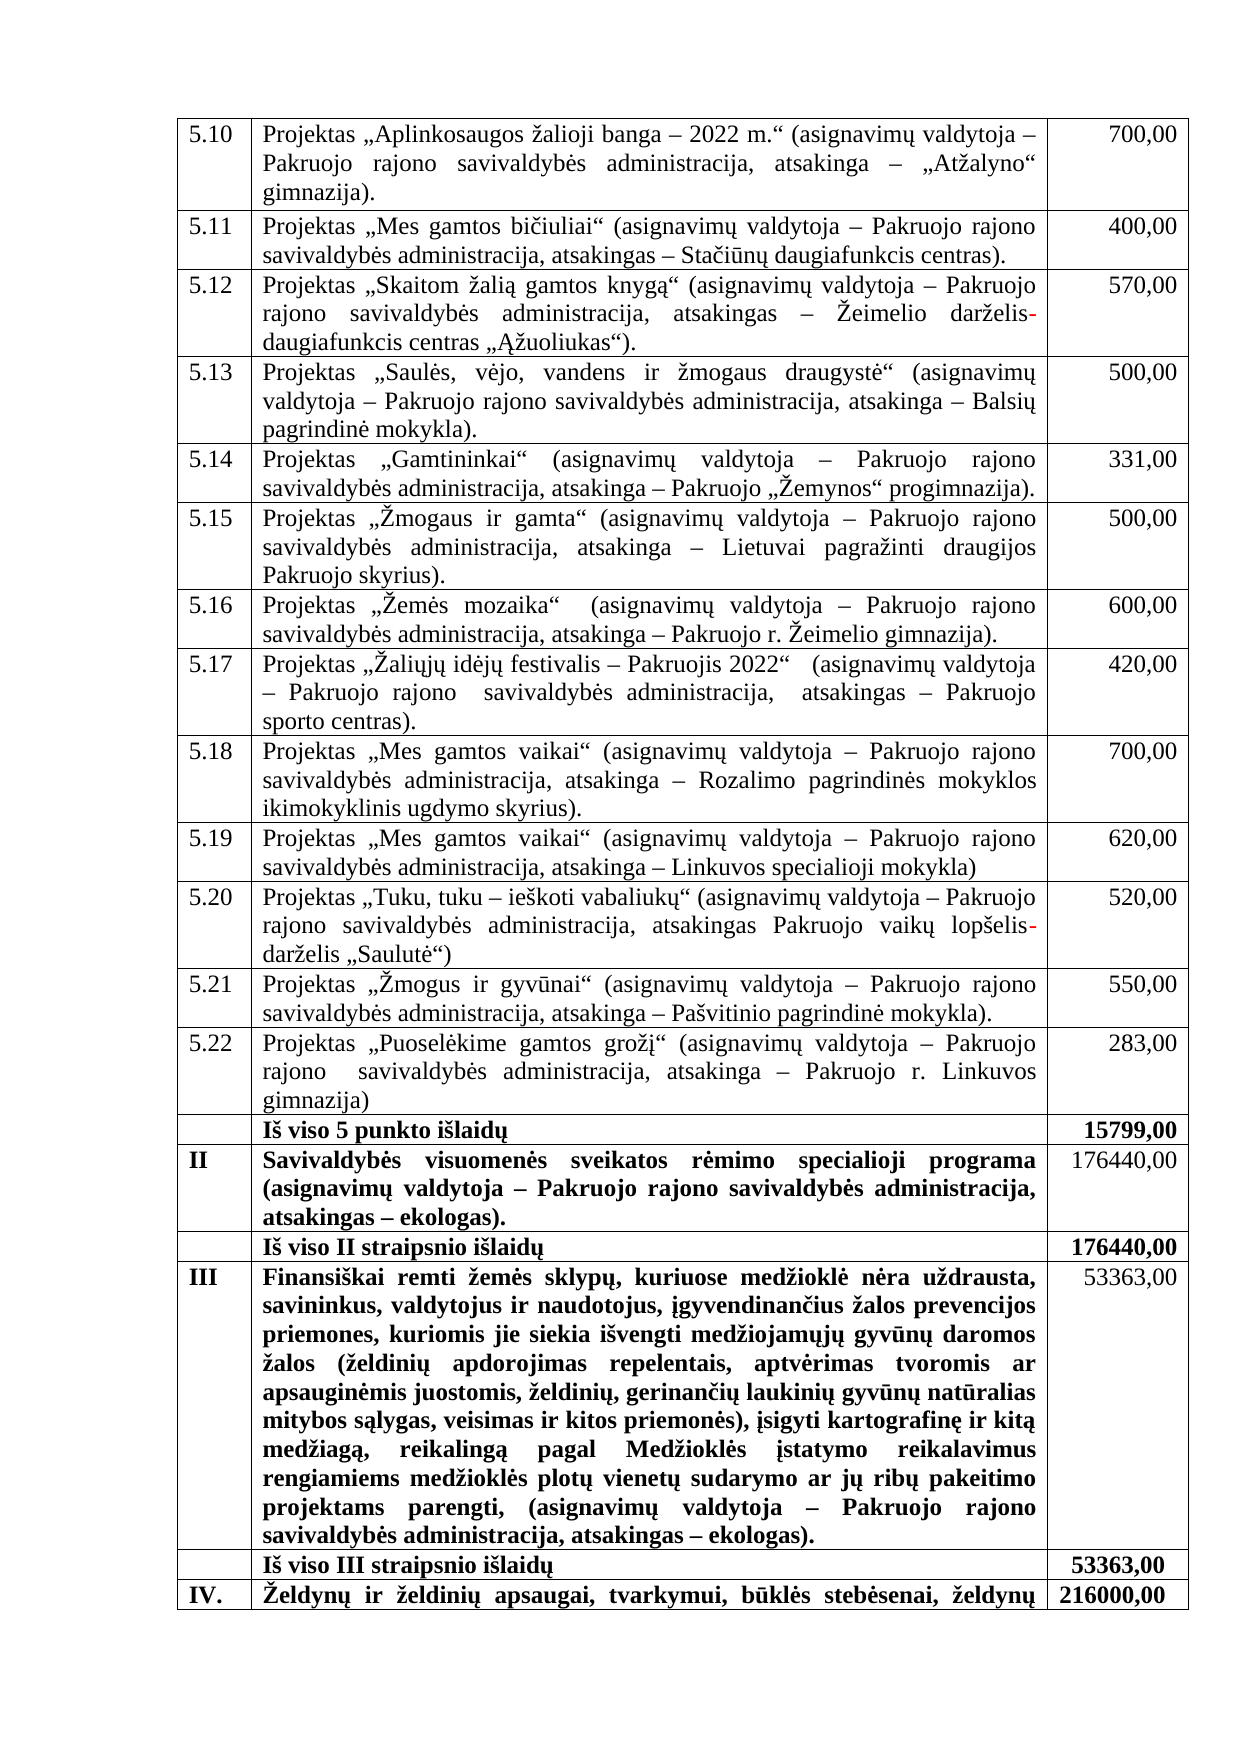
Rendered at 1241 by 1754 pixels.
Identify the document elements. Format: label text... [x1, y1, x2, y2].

table_cell Projektas „Gamtininkai“ (asignavimų valdytoja – Pakruojo rajono savivaldybės administracija, atsakinga – Pakruojo „Žemynos“ progimnazija). [252, 444, 1047, 502]
table_cell Projektas „Mes gamtos vaikai“ (asignavimų valdytoja – Pakruojo rajono savivaldybės administracija, atsakinga – Linkuvos specialioji mokykla) [252, 823, 1047, 881]
table_cell 53363,00 [1048, 1550, 1188, 1579]
table_cell 5.10 [178, 119, 251, 210]
table_cell Iš viso III straipsnio išlaidų [252, 1550, 1047, 1579]
table_cell 5.16 [178, 590, 251, 648]
table_cell Finansiškai remti žemės sklypų, kuriuose medžioklė nėra uždrausta, savininkus, valdytojus ir naudotojus, įgyvendinančius žalos prevencijos priemones, kuriomis jie siekia išvengti medžiojamųjų gyvūnų daromos žalos (želdinių apdorojimas repelentais, aptvėrimas tvoromis ar apsauginėmis juostomis, želdinių, gerinančių laukinių gyvūnų natūralias mitybos sąlygas, veisimas ir kitos priemonės), įsigyti kartografinę ir kitą medžiagą, reikalingą pagal Medžioklės įstatymo reikalavimus rengiamiems medžioklės plotų vienetų sudarymo ar jų ribų pakeitimo projektams parengti, (asignavimų valdytoja – Pakruojo rajono savivaldybės administracija, atsakingas – ekologas). [252, 1262, 1047, 1549]
table_cell Iš viso 5 punkto išlaidų [252, 1115, 1047, 1144]
table_cell 700,00 [1048, 119, 1188, 210]
table_cell 15799,00 [1048, 1115, 1188, 1144]
table_cell 5.22 [178, 1028, 251, 1114]
table_cell [178, 1232, 251, 1261]
table_cell Projektas „Mes gamtos bičiuliai“ (asignavimų valdytoja – Pakruojo rajono savivaldybės administracija, atsakingas – Stačiūnų daugiafunkcis centras). [252, 211, 1047, 269]
table_cell Savivaldybės visuomenės sveikatos rėmimo specialioji programa (asignavimų valdytoja – Pakruojo rajono savivaldybės administracija, atsakingas – ekologas). [252, 1145, 1047, 1231]
table_cell 570,00 [1048, 270, 1188, 356]
table_cell 500,00 [1048, 503, 1188, 589]
table_cell III [178, 1262, 251, 1549]
table_cell 420,00 [1048, 649, 1188, 735]
table_cell [178, 1115, 251, 1144]
table_cell 283,00 [1048, 1028, 1188, 1114]
table_cell 331,00 [1048, 444, 1188, 502]
table_cell IV. [178, 1580, 251, 1609]
table_cell Projektas „Žaliųjų idėjų festivalis – Pakruojis 2022“ (asignavimų valdytoja – Pakruojo rajono savivaldybės administracija, atsakingas – Pakruojo sporto centras). [252, 649, 1047, 735]
table_cell 520,00 [1048, 882, 1188, 968]
table_cell 176440,00 [1048, 1232, 1188, 1261]
table_cell 620,00 [1048, 823, 1188, 881]
table_cell Projektas „Puoselėkime gamtos grožį“ (asignavimų valdytoja – Pakruojo rajono savivaldybės administracija, atsakinga – Pakruojo r. Linkuvos gimnazija) [252, 1028, 1047, 1114]
table_cell Projektas „Aplinkosaugos žalioji banga – 2022 m.“ (asignavimų valdytoja – Pakruojo rajono savivaldybės administracija, atsakinga – „Atžalyno“ gimnazija). [252, 119, 1047, 210]
table_cell 5.20 [178, 882, 251, 968]
table_cell Projektas „Tuku, tuku – ieškoti vabaliukų“ (asignavimų valdytoja – Pakruojo rajono savivaldybės administracija, atsakingas Pakruojo vaikų lopšelis-darželis „Saulutė“) [252, 882, 1047, 968]
table_cell Projektas „Saulės, vėjo, vandens ir žmogaus draugystė“ (asignavimų valdytoja – Pakruojo rajono savivaldybės administracija, atsakinga – Balsių pagrindinė mokykla). [252, 357, 1047, 443]
table_cell Projektas „Žmogaus ir gamta“ (asignavimų valdytoja – Pakruojo rajono savivaldybės administracija, atsakinga – Lietuvai pagražinti draugijos Pakruojo skyrius). [252, 503, 1047, 589]
table_cell 176440,00 [1048, 1145, 1188, 1231]
table_cell 5.13 [178, 357, 251, 443]
table_cell 5.11 [178, 211, 251, 269]
table_cell 5.19 [178, 823, 251, 881]
table_cell II [178, 1145, 251, 1231]
table_cell Projektas „Mes gamtos vaikai“ (asignavimų valdytoja – Pakruojo rajono savivaldybės administracija, atsakinga – Rozalimo pagrindinės mokyklos ikimokyklinis ugdymo skyrius). [252, 736, 1047, 822]
table_cell 5.17 [178, 649, 251, 735]
table_cell 5.15 [178, 503, 251, 589]
table_cell 400,00 [1048, 211, 1188, 269]
table_cell 550,00 [1048, 969, 1188, 1027]
table_cell 500,00 [1048, 357, 1188, 443]
table_cell Želdynų ir želdinių apsaugai, tvarkymui, būklės stebėsenai, želdynų [252, 1580, 1047, 1609]
table_cell 700,00 [1048, 736, 1188, 822]
table_cell 5.18 [178, 736, 251, 822]
table_cell [178, 1550, 251, 1579]
table_cell 5.14 [178, 444, 251, 502]
table_cell 216000,00 [1048, 1580, 1188, 1609]
table_cell Projektas „Skaitom žalią gamtos knygą“ (asignavimų valdytoja – Pakruojo rajono savivaldybės administracija, atsakingas – Žeimelio darželis- daugiafunkcis centras „Ąžuoliukas“). [252, 270, 1047, 356]
table_cell Projektas „Žemės mozaika“ (asignavimų valdytoja – Pakruojo rajono savivaldybės administracija, atsakinga – Pakruojo r. Žeimelio gimnazija). [252, 590, 1047, 648]
table_cell 5.12 [178, 270, 251, 356]
table_cell Iš viso II straipsnio išlaidų [252, 1232, 1047, 1261]
table_cell 53363,00 [1048, 1262, 1188, 1549]
table_cell 600,00 [1048, 590, 1188, 648]
table_cell 5.21 [178, 969, 251, 1027]
table_cell Projektas „Žmogus ir gyvūnai“ (asignavimų valdytoja – Pakruojo rajono savivaldybės administracija, atsakinga – Pašvitinio pagrindinė mokykla). [252, 969, 1047, 1027]
